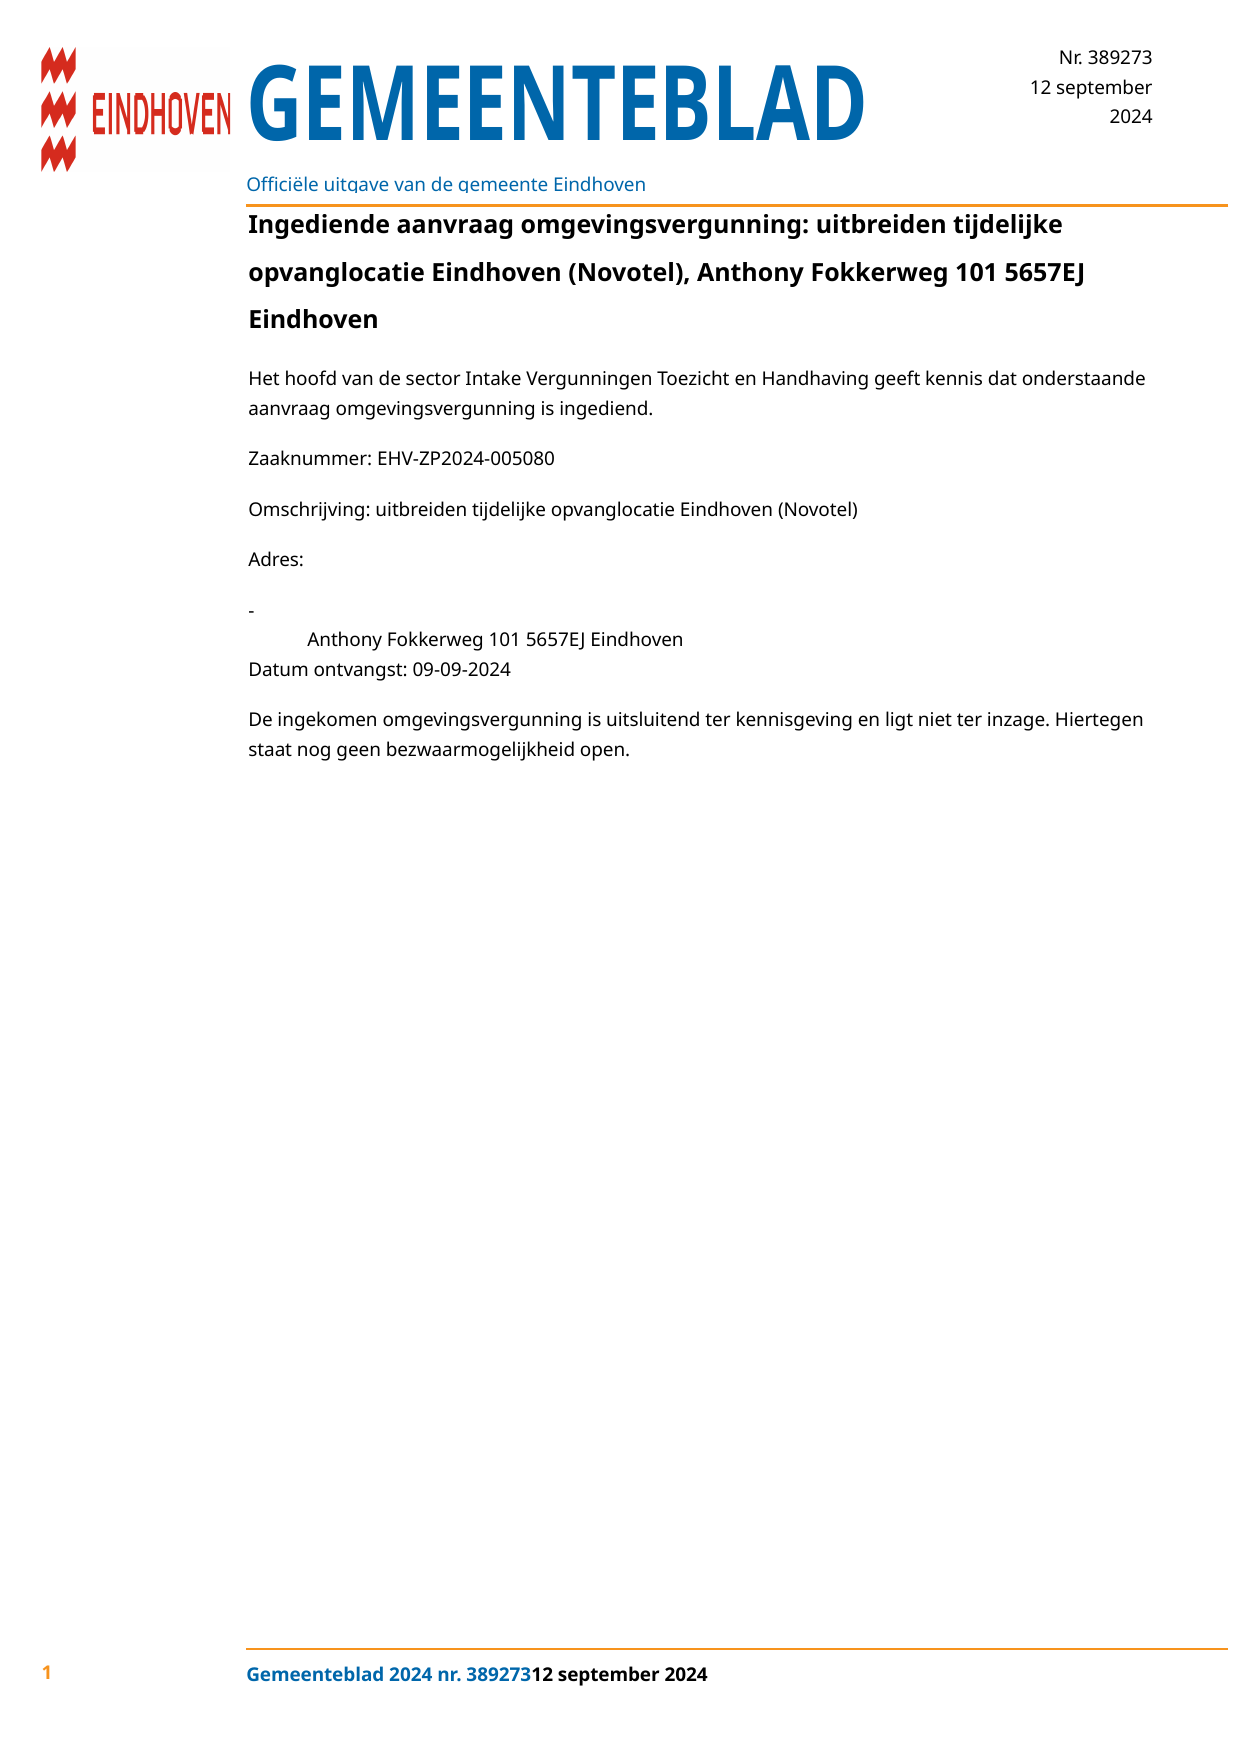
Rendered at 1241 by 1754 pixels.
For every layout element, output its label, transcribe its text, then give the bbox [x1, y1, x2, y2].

text Ingediende aanvraag omgevingsvergunning: uitbreiden tijdelijke opvanglocatie Eindhoven (Novotel), Anthony Fokkerweg 101 5657EJ Eindhoven [248, 207, 1152, 336]
text Omschrijving: uitbreiden tijdelijke opvanglocatie Eindhoven (Novotel) [248, 496, 1152, 522]
text Adres: [248, 546, 1152, 572]
text Datum ontvangst: 09-09-2024 [248, 656, 1152, 682]
text Het hoofd van de sector Intake Vergunningen Toezicht en Handhaving geeft kennis dat onderstaande aanvraag omgevingsvergunning is ingediend. [248, 366, 1152, 421]
text Zaaknummer: EHV-ZP2024-005080 [248, 446, 1152, 471]
text De ingekomen omgevingsvergunning is uitsluitend ter kennisgeving en ligt niet ter inzage. Hiertegen staat nog geen bezwaarmogelijkheid open. [248, 706, 1152, 762]
list Anthony Fokkerweg 101 5657EJ Eindhoven [248, 626, 1152, 652]
picture [41, 47, 231, 172]
